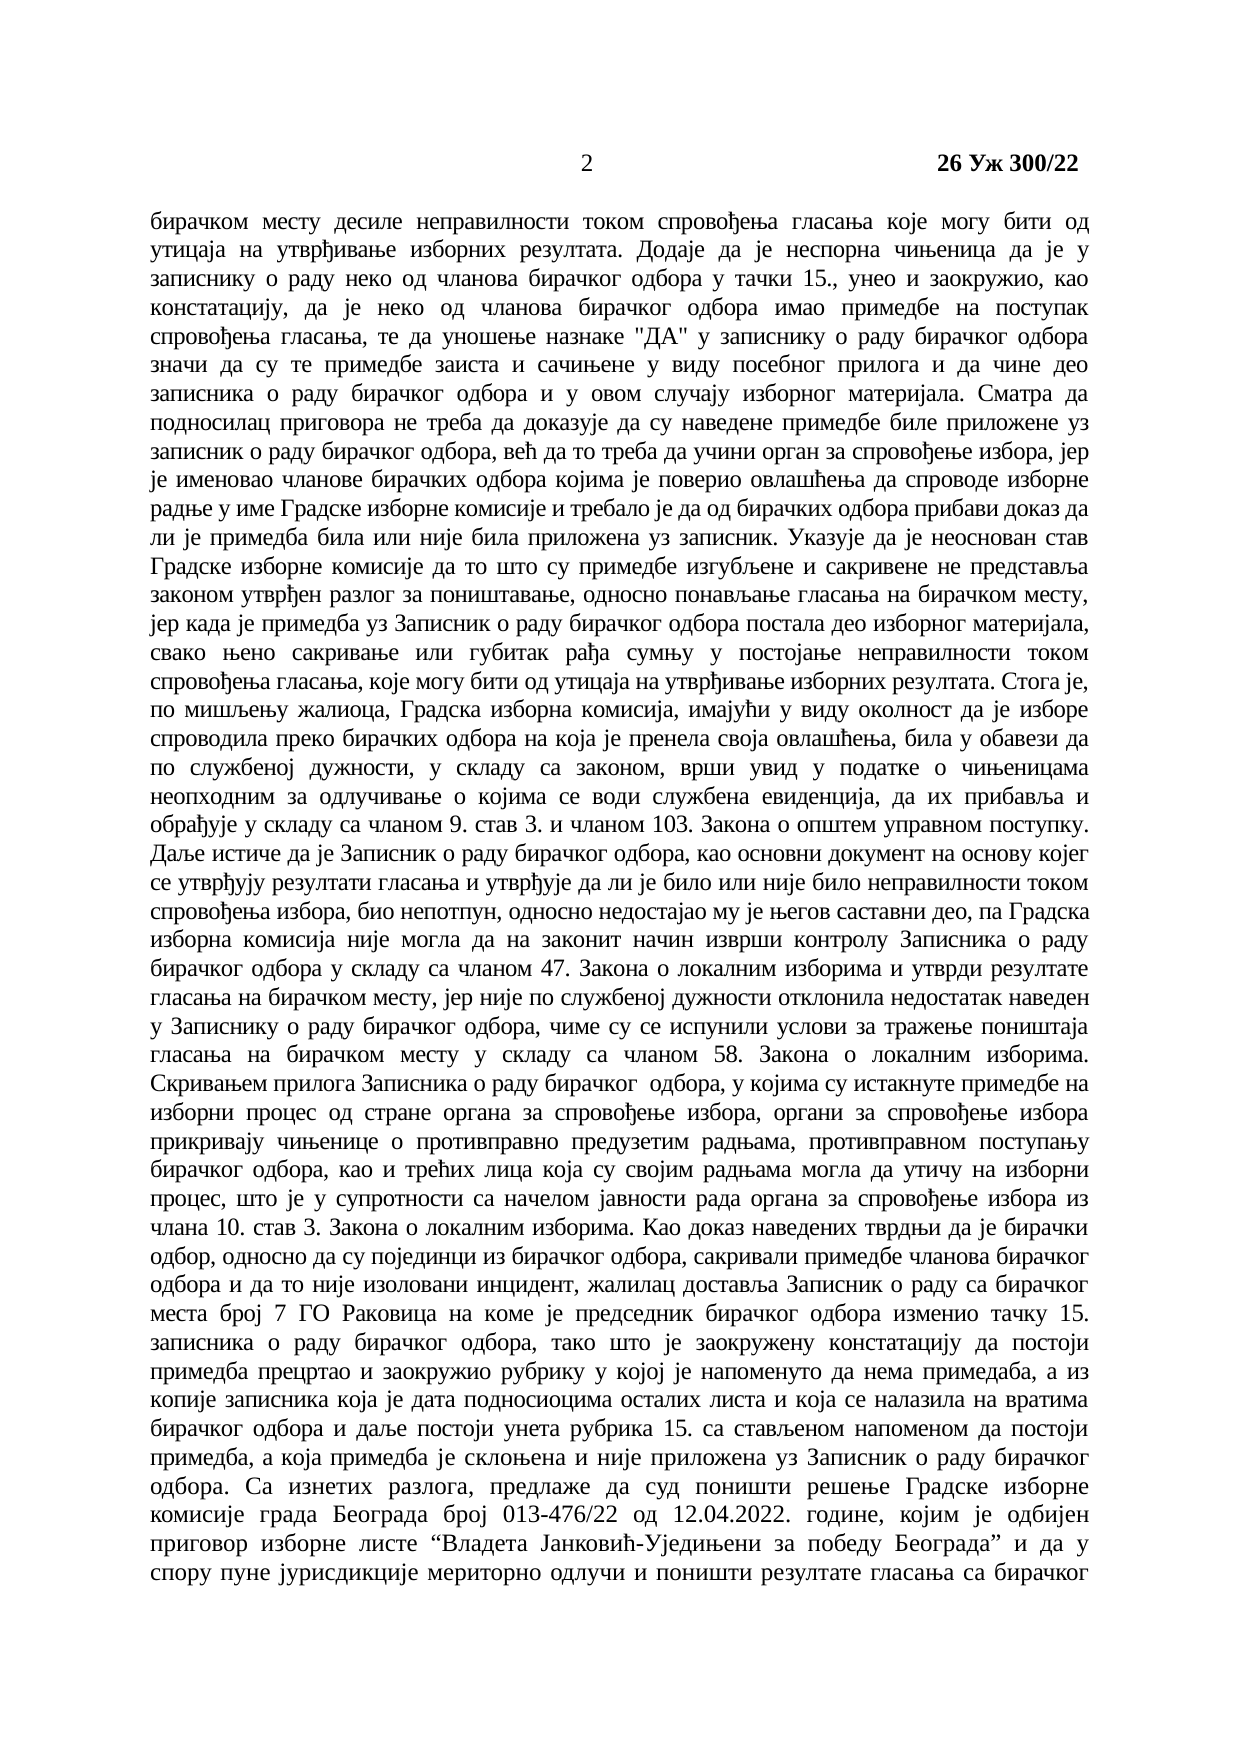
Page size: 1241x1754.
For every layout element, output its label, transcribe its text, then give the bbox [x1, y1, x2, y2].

text бирачком месту десиле неправилности током спровођења гласања које могу бити од утицаја на утврђивање изборних резултата. Додаје да је неспорна чињеница да је у записнику о раду неко од чланова бирачког одбора у тачки 15., унео и заокружио, као констатацију, да је неко од чланова бирачког одбора имао примедбе на поступак спровођења гласања, те да уношење назнаке "ДА" у записнику о раду бирачког одбора значи да су те примедбе заиста и сачињене у виду посебног прилога и да чине део записника о раду бирачког одбора и у овом случају изборног материјала. Сматра да подносилац приговора не треба да доказује да су наведене примедбе биле приложене уз записник о раду бирачког одбора, већ да то треба да учини орган за спровођење избора, јер је именовао чланове бирачких одбора којима је поверио овлашћења да спроводе изборне радње у име Градске изборне комисије и требало је да од бирачких одбора прибави доказ да ли је примедба била или није била приложена уз записник. Указује да је неоснован став Градске изборне комисије да то што су примедбе изгубљене и сакривене не представља законом утврђен разлог за поништавање, односно понављање гласања на бирачком месту, јер када је примедба уз Записник о раду бирачког одбора постала део изборног материјала, свако њено сакривање или губитак рађа сумњу у постојање неправилности током спровођења гласања, које могу бити од утицаја на утврђивање изборних резултата. Стога је, по мишљењу жалиоца, Градска изборна комисија, имајући у виду околност да је изборе спроводила преко бирачких одбора на која је пренела своја овлашћења, била у обавези да по службеној дужности, у складу са законом, врши увид у податке о чињеницама неопходним за одлучивање о којима се води службена евиденција, да их прибавља и обрађује у складу са чланом 9. став 3. и чланом 103. Закона о општем управном поступку. Даље истиче да је Записник о раду бирачког одбора, као основни документ на основу којег се утврђују резултати гласања и утврђује да ли је било или није било неправилности током спровођења избора, био непотпун, односно недостајао му је његов саставни део, па Градска изборна комисија није могла да на законит начин изврши контролу Записника о раду бирачког одбора у складу са чланом 47. Закона о локалним изборима и утврди резултате гласања на бирачком месту, јер није по службеној дужности отклонила недостатак наведен у Записнику о раду бирачког одбора, чиме су се испунили услови за тражење поништаја гласања на бирачком месту у складу са чланом 58. Закона о локалним изборима. Скривањем прилога Записника о раду бирачког одбора, у којима су истакнуте примедбе на изборни процес од стране органа за спровођење избора, органи за спровођење избора прикривају чињенице о противправно предузетим радњама, противправном поступању бирачког одбора, као и трећих лица која су својим радњама могла да утичу на изборни процес, што је у супротности са начелом јавности рада органа за спровођење избора из члана 10. став 3. Закона о локалним изборима. Као доказ наведених тврдњи да је бирачки одбор, односно да су појединци из бирачког одбора, сакривали примедбе чланова бирачког одбора и да то није изоловани инцидент, жалилац доставља Записник о раду са бирачког места број 7 ГО Раковица на коме је председник бирачког одбора изменио тачку 15. записника о раду бирачког одбора, тако што је заокружену констатацију да постоји примедба прецртао и заокружио рубрику у којој је напоменуто да нема примедаба, а из копије записника која је дата подносиоцима осталих листа и која се налазила на вратима бирачког одбора и даље постоји унета рубрика 15. са стављеном напоменом да постоји примедба, а која примедба је склоњена и није приложена уз Записник о раду бирачког одбора. Са изнетих разлога, предлаже да суд поништи решење Градске изборне комисије града Београда број 013-476/22 од 12.04.2022. године, којим је одбијен приговор изборне листе “Владета Јанковић-Уједињени за победу Београда” и да у спору пуне јурисдикције мериторно одлучи и поништи резултате гласања са бирачког [150, 206, 1090, 1586]
